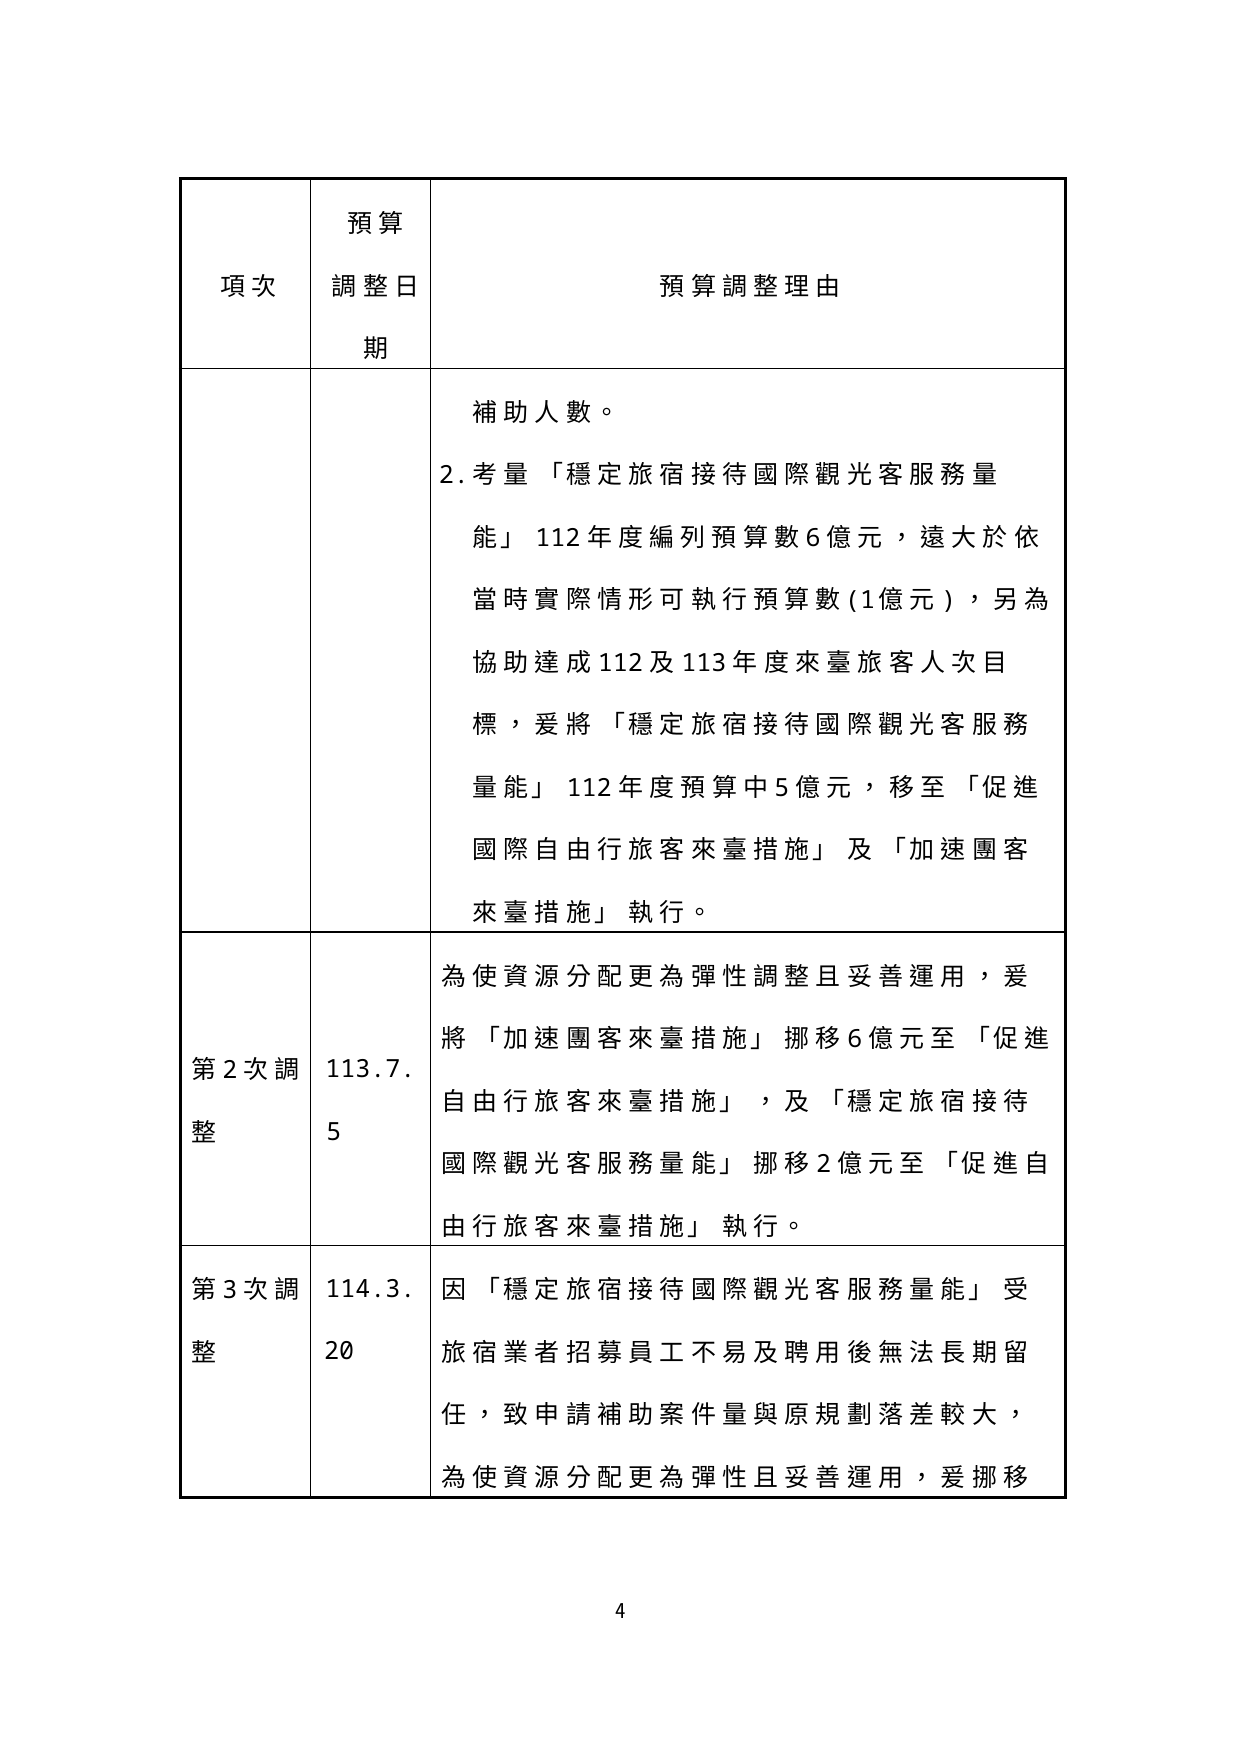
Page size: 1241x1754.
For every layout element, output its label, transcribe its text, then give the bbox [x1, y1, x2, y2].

table_cell [311, 369, 430, 931]
table_cell [182, 369, 310, 931]
table_cell 113.7.5 [311, 933, 430, 1245]
table_header 預算 調整日期 [311, 180, 430, 368]
table_cell 因「穩定旅宿接待國際觀光客服務量能」受旅宿業者招募員工不易及聘用後無法長期留任，致申請補助案件量與原規劃落差較大，為使資源分配更為彈性且妥善運用，爰挪移 [431, 1246, 1064, 1496]
table_header 項次 [182, 180, 310, 368]
table_cell 第2次調整 [182, 933, 310, 1245]
table_cell 114.3.20 [311, 1246, 430, 1496]
table_header 預算調整理由 [431, 180, 1064, 368]
table_cell 為使資源分配更為彈性調整且妥善運用，爰將「加速團客來臺措施」挪移6億元至「促進自由行旅客來臺措施」，及「穩定旅宿接待國際觀光客服務量能」挪移2億元至「促進自由行旅客來臺措施」執行。 [431, 933, 1064, 1245]
table_cell 補助人數。 2.考量「穩定旅宿接待國際觀光客服務量能」112年度編列預算數6億元，遠大於依當時實際情形可執行預算數(1億元)，另為協助達成112及113年度來臺旅客人次目標，爰將「穩定旅宿接待國際觀光客服務量能」112年度預算中5億元，移至「促進國際自由行旅客來臺措施」及「加速團客來臺措施」執行。 [431, 369, 1064, 931]
table_cell 第3次調整 [182, 1246, 310, 1496]
